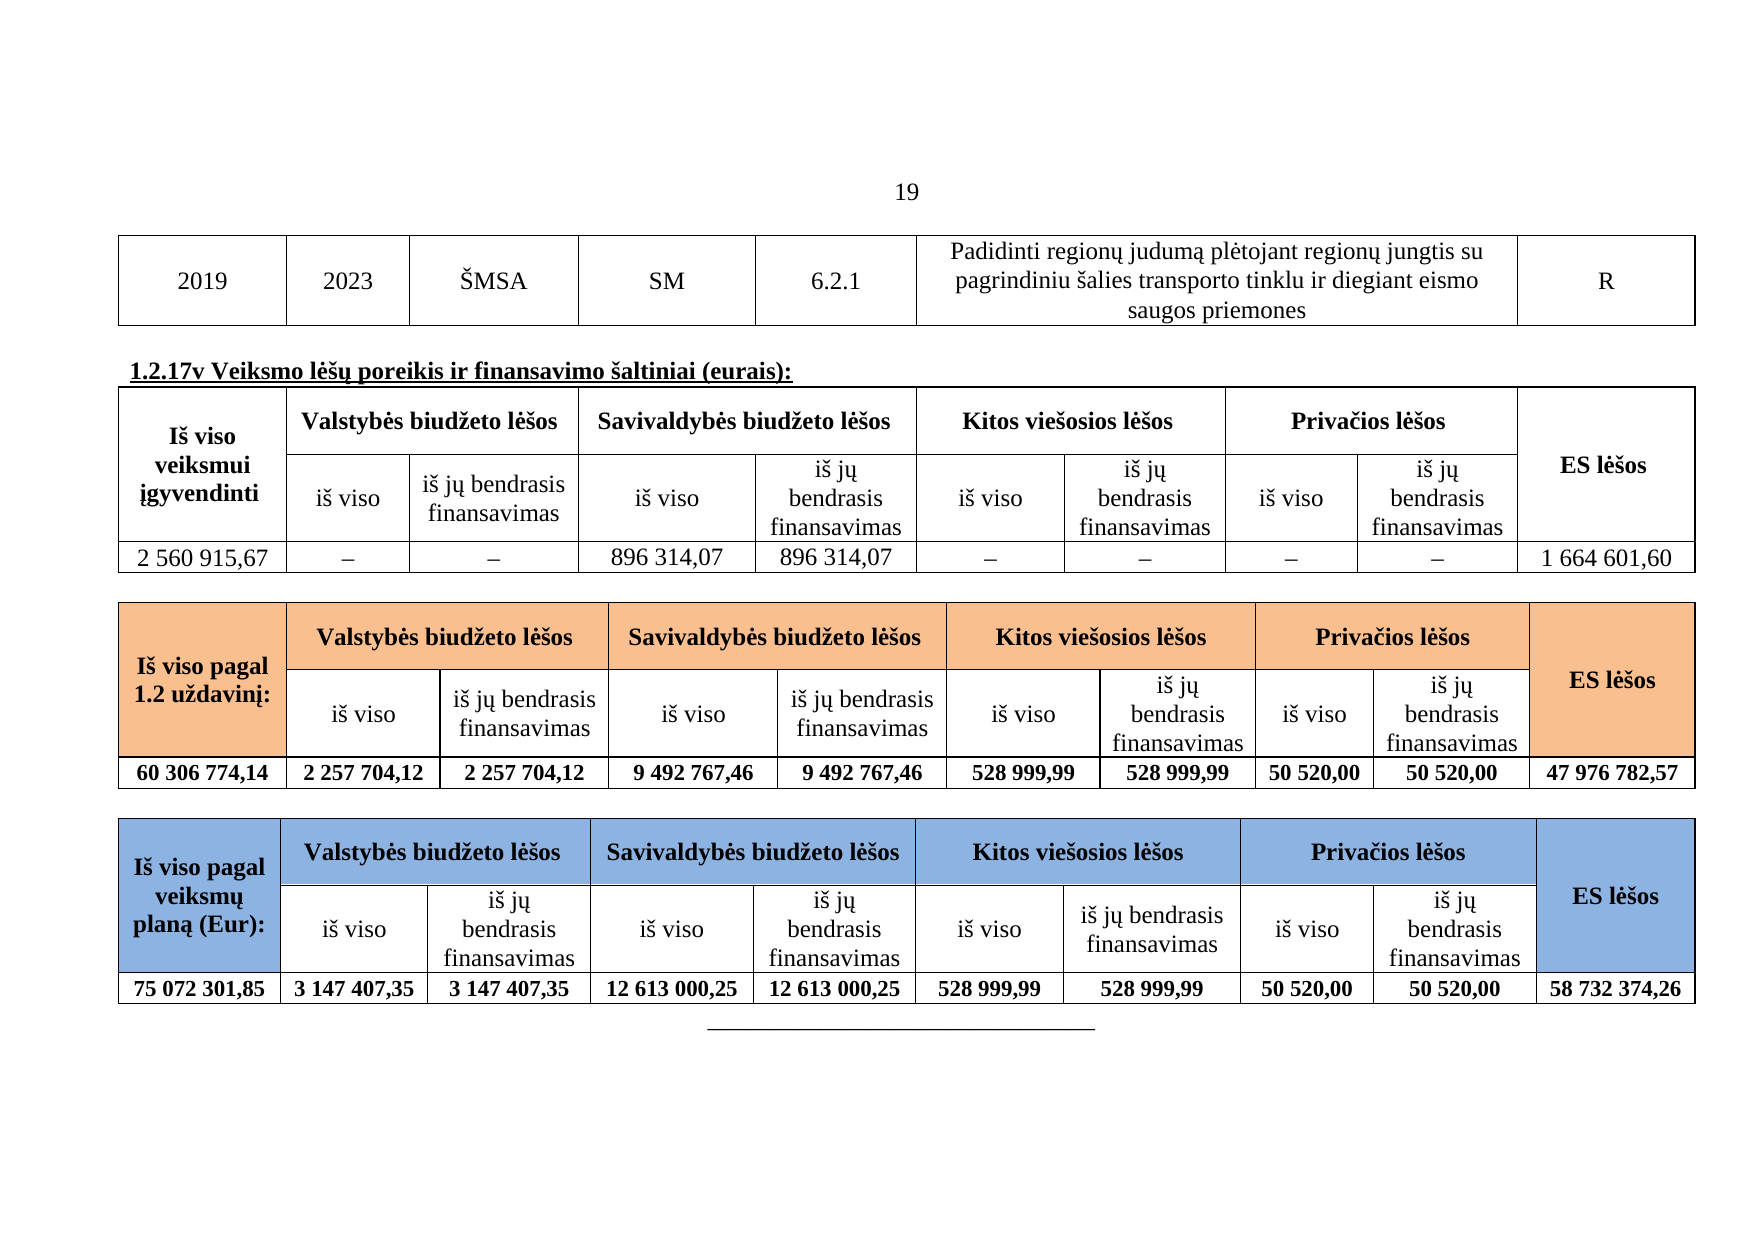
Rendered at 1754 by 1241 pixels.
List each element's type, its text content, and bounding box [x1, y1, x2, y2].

table_cell Iš viso veiksmui įgyvendinti [119, 388, 286, 541]
table_cell – [1065, 542, 1225, 572]
table_header Savivaldybės biudžeto lėšos [609, 603, 946, 669]
table_cell iš viso [1241, 886, 1373, 972]
table_cell Valstybės biudžeto lėšos [287, 388, 578, 453]
table_cell 50 520,00 [1241, 973, 1373, 1003]
table_cell iš jų bendrasis finansavimas [1101, 670, 1255, 756]
table_cell iš viso [287, 670, 439, 756]
table_cell 2019 [119, 236, 286, 325]
table_header Kitos viešosios lėšos [947, 603, 1255, 669]
table_cell 9 492 767,46 [778, 758, 946, 788]
table_cell 50 520,00 [1374, 973, 1536, 1003]
table_cell 3 147 407,35 [281, 973, 427, 1003]
table_cell – [410, 542, 578, 572]
table_cell 50 520,00 [1256, 758, 1373, 788]
table_header Privačios lėšos [1241, 819, 1536, 884]
table_cell SM [579, 236, 755, 325]
table_cell iš jų bendrasis finansavimas [1358, 455, 1517, 541]
table_header Savivaldybės biudžeto lėšos [591, 819, 915, 884]
table_cell 2 257 704,12 [287, 758, 439, 788]
table_cell iš viso [287, 455, 409, 541]
table_header Iš viso pagal veiksmų planą (Eur): [119, 819, 280, 972]
table_cell iš jų bendrasis finansavimas [1374, 886, 1536, 972]
table_cell – [917, 542, 1064, 572]
table_cell iš viso [1226, 455, 1357, 541]
table_header Kitos viešosios lėšos [916, 819, 1240, 884]
table_cell 3 147 407,35 [428, 973, 590, 1003]
table_cell iš viso [917, 455, 1064, 541]
table_cell R [1518, 236, 1694, 325]
text _______________________________ [118, 1004, 1684, 1033]
table_header Privačios lėšos [1256, 603, 1529, 669]
table_cell Privačios lėšos [1226, 388, 1517, 453]
table_cell 2023 [287, 236, 409, 325]
table_cell iš viso [916, 886, 1063, 972]
table_cell 1 664 601,60 [1518, 542, 1694, 572]
table_cell 47 976 782,57 [1530, 758, 1694, 788]
table_cell iš jų bendrasis finansavimas [1064, 886, 1240, 972]
table_cell – [1226, 542, 1357, 572]
table_cell ŠMSA [410, 236, 578, 325]
table_cell Savivaldybės biudžeto lėšos [579, 388, 916, 453]
table_cell 528 999,99 [947, 758, 1099, 788]
table_cell 2 257 704,12 [441, 758, 608, 788]
table_cell 528 999,99 [916, 973, 1063, 1003]
table_cell iš jų bendrasis finansavimas [778, 670, 946, 756]
table_cell 896 314,07 [579, 542, 755, 572]
table_cell iš jų bendrasis finansavimas [428, 886, 590, 972]
table_cell iš jų bendrasis finansavimas [754, 886, 915, 972]
table_cell ES lėšos [1518, 388, 1694, 541]
table_cell 50 520,00 [1374, 758, 1529, 788]
table_cell 75 072 301,85 [119, 973, 280, 1003]
table_cell – [1358, 542, 1517, 572]
table_cell 2 560 915,67 [119, 542, 286, 572]
table_cell 9 492 767,46 [609, 758, 777, 788]
table_cell 60 306 774,14 [119, 758, 286, 788]
table_cell iš jų bendrasis finansavimas [1065, 455, 1225, 541]
table_cell iš viso [609, 670, 777, 756]
table_cell 528 999,99 [1101, 758, 1255, 788]
table_cell 58 732 374,26 [1537, 973, 1694, 1003]
table_cell Padidinti regionų judumą plėtojant regionų jungtis su pagrindiniu šalies transporto tinklu ir diegiant eismo saugos priemones [917, 236, 1517, 325]
table_cell iš jų bendrasis finansavimas [410, 455, 578, 541]
table_cell Kitos viešosios lėšos [917, 388, 1225, 453]
table_cell iš viso [1256, 670, 1373, 756]
table_cell iš viso [281, 886, 427, 972]
table_header Valstybės biudžeto lėšos [287, 603, 608, 669]
table_cell iš viso [579, 455, 755, 541]
table_cell iš jų bendrasis finansavimas [1374, 670, 1529, 756]
table_cell 1.2.17v Veiksmo lėšų poreikis ir finansavimo šaltiniai (eurais): [118, 326, 1695, 386]
table_cell iš jų bendrasis finansavimas [441, 670, 608, 756]
table_cell iš jų bendrasis finansavimas [756, 455, 916, 541]
table_cell 896 314,07 [756, 542, 916, 572]
table_header ES lėšos [1537, 819, 1694, 972]
table_cell – [287, 542, 409, 572]
table_cell iš viso [591, 886, 753, 972]
table_header Iš viso pagal 1.2 uždavinį: [119, 603, 286, 756]
table_header Valstybės biudžeto lėšos [281, 819, 590, 884]
table_cell 12 613 000,25 [591, 973, 753, 1003]
table_cell 12 613 000,25 [754, 973, 915, 1003]
table_cell iš viso [947, 670, 1099, 756]
table_cell 528 999,99 [1064, 973, 1240, 1003]
table_header ES lėšos [1530, 603, 1694, 756]
table_cell 6.2.1 [756, 236, 916, 325]
